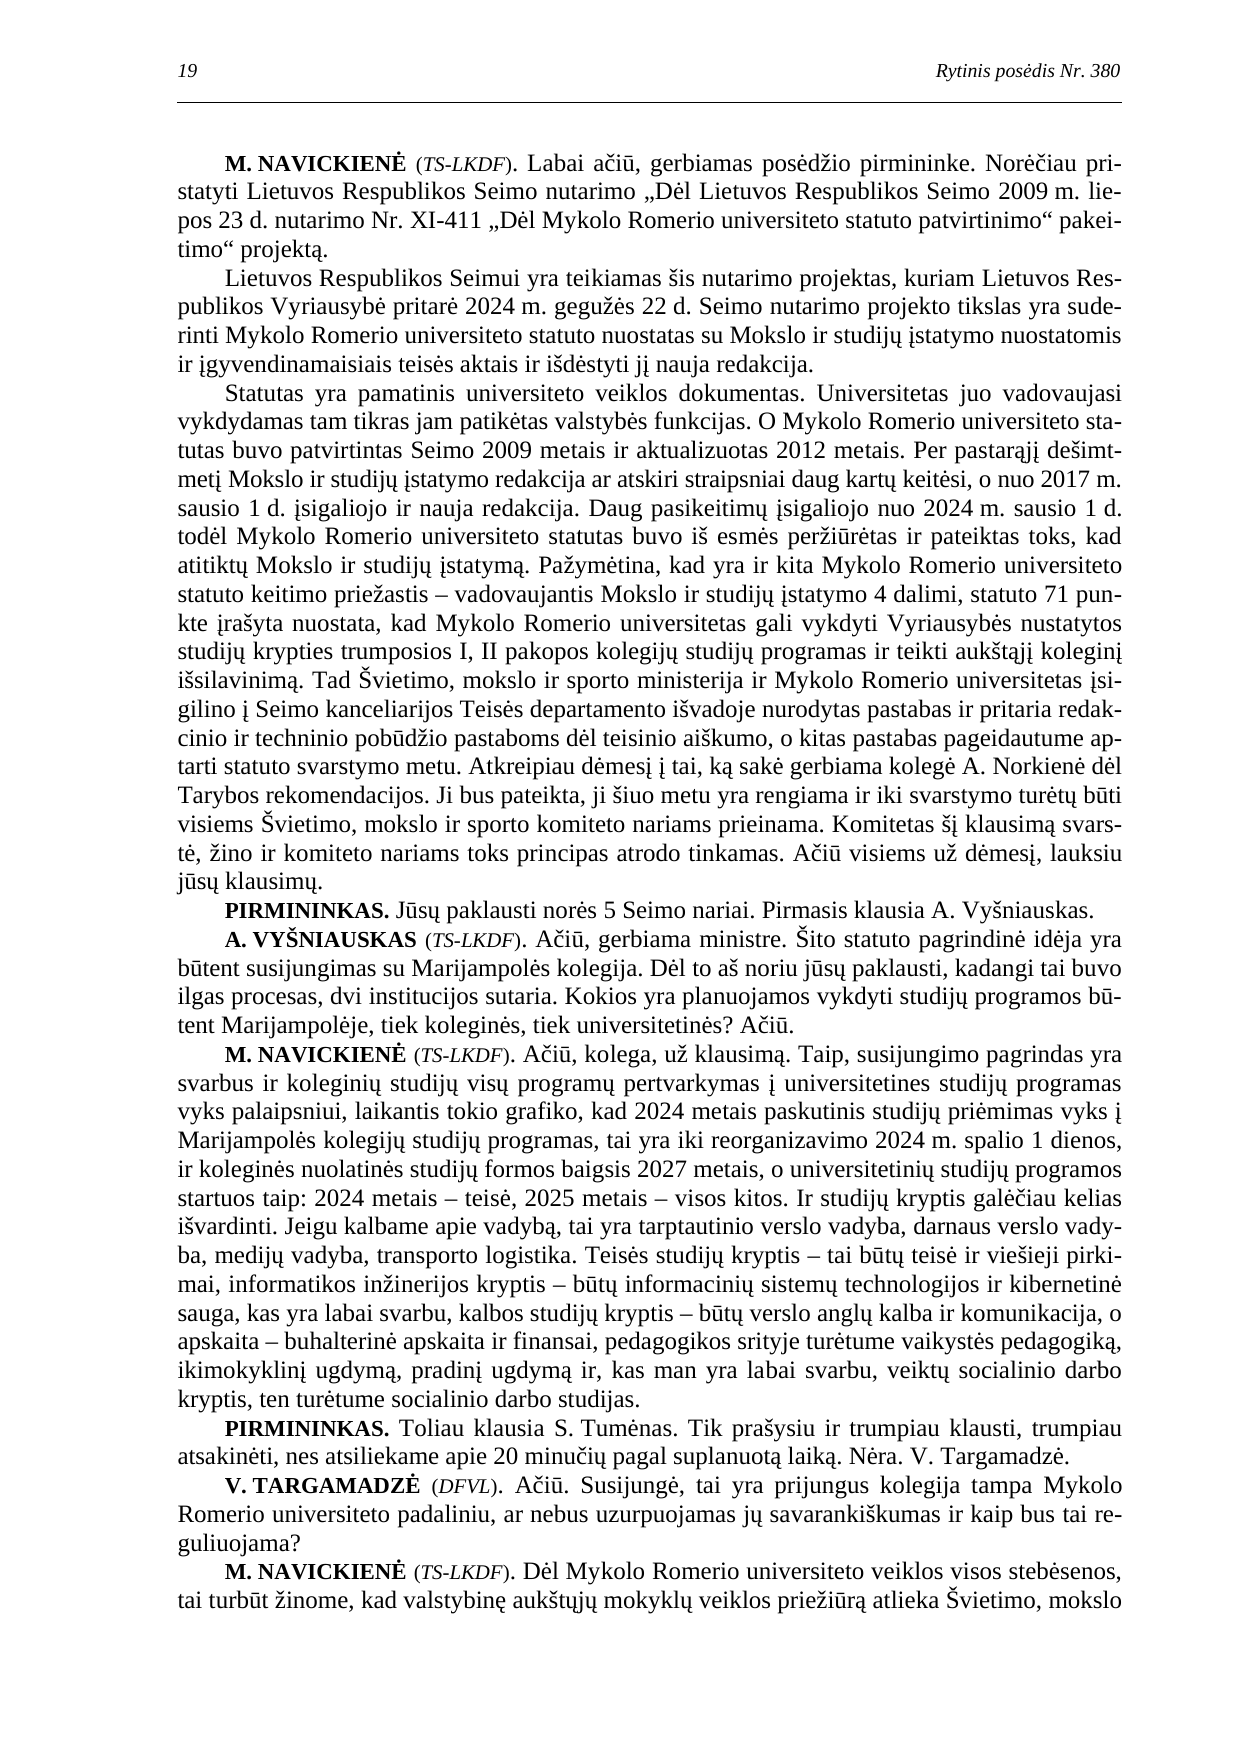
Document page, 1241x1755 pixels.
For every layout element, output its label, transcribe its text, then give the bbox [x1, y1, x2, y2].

text A. VYŠNIAUSKAS (TS-LKDF). Ačiū, ger­bia­ma mi­nist­re. Ši­to sta­tu­to pa­grin­di­nė idė­ja yra bū­tent su­si­jun­gi­mas su Ma­ri­jam­po­lės ko­le­gi­ja. Dėl to aš no­riu jū­sų pa­klaus­ti, ka­dan­gi tai bu­vo il­gas pro­ce­sas, dvi ins­ti­tu­ci­jos su­ta­ria. Ko­kios yra pla­nuo­ja­mos vyk­dy­ti stu­di­jų pro­gra­mos bū­tent Ma­ri­jam­po­lė­je, tiek ko­le­gi­nės, tiek uni­ver­si­te­ti­nės? Ačiū. [177, 924, 1122, 1039]
text Lie­tu­vos Res­pub­li­kos Sei­mui yra tei­kia­mas šis nu­ta­ri­mo pro­jek­tas, ku­riam Lie­tu­vos Res­pub­li­kos Vy­riau­sy­bė pri­ta­rė 2024 m. ge­gu­žės 22 d. Sei­mo nu­ta­ri­mo pro­jek­to tiks­las yra su­de­rin­ti My­ko­lo Ro­me­rio uni­ver­si­te­to sta­tu­to nuo­sta­tas su Moks­lo ir stu­di­jų įsta­ty­mo nuo­sta­to­mis ir įgy­ven­di­na­mai­siais tei­sės ak­tais ir iš­dės­ty­ti jį nau­ja re­dak­ci­ja. [177, 263, 1122, 378]
text M. NAVICKIENĖ (TS-LKDF). Dėl My­ko­lo Ro­me­rio uni­ver­si­te­to veik­los vi­sos ste­bė­se­nos, tai tur­būt ži­no­me, kad vals­ty­bi­nę aukš­tų­jų mo­kyk­lų veik­los prie­žiū­rą at­lie­ka Švie­ti­mo, moks­lo [177, 1556, 1122, 1614]
text Sta­tu­tas yra pa­ma­ti­nis uni­ver­si­te­to veik­los do­ku­men­tas. Uni­ver­si­te­tas juo va­do­vau­ja­si vyk­dy­da­mas tam tik­ras jam pa­ti­kė­tas vals­ty­bės funk­ci­jas. O My­ko­lo Ro­me­rio uni­ver­si­te­to sta­tu­tas bu­vo pa­tvir­tin­tas Sei­mo 2009 me­tais ir ak­tu­a­li­zuo­tas 2012 me­tais. Per pas­ta­rą­jį de­šimt­me­tį Moks­lo ir stu­di­jų įsta­ty­mo re­dak­ci­ja ar at­ski­ri straips­niai daug kar­tų kei­tė­si, o nuo 2017 m. sau­sio 1 d. įsi­ga­lio­jo ir nau­ja re­dak­ci­ja. Daug pa­si­kei­ti­mų įsi­ga­lio­jo nuo 2024 m. sau­sio 1 d. to­dėl My­ko­lo Ro­me­rio uni­ver­si­te­to sta­tu­tas bu­vo iš es­mės per­žiū­rė­tas ir pa­teik­tas toks, kad ati­tik­tų Moks­lo ir stu­di­jų įsta­ty­mą. Pa­žy­mė­ti­na, kad yra ir ki­ta My­ko­lo Ro­me­rio uni­ver­si­te­to sta­tu­to kei­ti­mo prie­žas­tis – va­do­vau­jan­tis Moks­lo ir stu­di­jų įsta­ty­mo 4 da­li­mi, sta­tu­to 71 pun­k­te įra­šy­ta nuo­sta­ta, kad My­ko­lo Ro­me­rio uni­ver­si­te­tas ga­li vyk­dy­ti Vy­riau­sy­bės nu­sta­ty­tos stu­di­jų kryp­ties trum­po­sios I, II pa­ko­pos ko­le­gi­jų stu­di­jų pro­gra­mas ir teik­ti aukš­tą­jį ko­le­gi­nį iš­si­la­vi­ni­mą. Tad Švie­ti­mo, moks­lo ir spor­to mi­nis­te­ri­ja ir My­ko­lo Ro­me­rio uni­ver­si­te­tas įsi­gi­li­no į Sei­mo kan­ce­lia­ri­jos Tei­sės de­par­ta­men­to iš­va­do­je nu­ro­dy­tas pa­sta­bas ir pri­ta­ria re­dak­ci­nio ir tech­ni­nio po­bū­džio pa­sta­boms dėl tei­si­nio aiš­ku­mo, o ki­tas pa­sta­bas pa­gei­dau­tu­me ap­tar­ti sta­tu­to svars­ty­mo me­tu. At­krei­piau dė­me­sį į tai, ką sa­kė ger­bia­ma ko­le­gė A. Nor­kie­nė dėl Ta­ry­bos re­ko­men­da­ci­jos. Ji bus pa­teik­ta, ji šiuo me­tu yra ren­gia­ma ir iki svars­ty­mo tu­rė­tų bū­ti vi­siems Švie­ti­mo, moks­lo ir spor­to ko­mi­te­to na­riams pri­ei­na­ma. Ko­mi­te­tas šį klau­si­mą svars­tė, ži­no ir ko­mi­te­to na­riams toks prin­ci­pas at­ro­do tin­ka­mas. Ačiū vi­siems už dė­me­sį, lauk­siu jū­sų klau­si­mų. [177, 378, 1122, 895]
text V. TARGAMADZĖ (DFVL). Ačiū. Su­si­jun­gė, tai yra pri­jun­gus ko­le­gi­ja tam­pa My­ko­lo Ro­me­rio uni­ver­si­te­to pa­da­li­niu, ar ne­bus uzur­puo­ja­mas jų sa­va­ran­kiš­ku­mas ir kaip bus tai re­gu­liuo­ja­ma? [177, 1470, 1122, 1556]
text PIRMININKAS. To­liau klau­sia S. Tu­mė­nas. Tik pra­šy­siu ir trum­piau klaus­ti, trum­piau at­sa­ki­nė­ti, nes at­si­lie­ka­me apie 20 mi­nu­čių pa­gal su­pla­nuo­tą lai­ką. Nė­ra. V. Tar­ga­ma­dzė. [177, 1413, 1122, 1470]
text M. NAVICKIENĖ (TS-LKDF). Ačiū, ko­le­ga, už klau­si­mą. Taip, su­si­jun­gi­mo pa­grin­das yra svar­bus ir ko­le­gi­nių stu­di­jų vi­sų pro­gra­mų per­tvar­ky­mas į uni­ver­si­te­ti­nes stu­di­jų pro­gra­mas vyks pa­laips­niui, lai­kan­tis to­kio gra­fi­ko, kad 2024 me­tais pas­ku­ti­nis stu­di­jų pri­ėmi­mas vyks į Ma­ri­jam­po­lės ko­le­gi­jų stu­di­jų pro­gra­mas, tai yra iki re­or­ga­ni­za­vi­mo 2024 m. spa­lio 1 die­nos, ir ko­le­gi­nės nuo­la­ti­nės stu­di­jų for­mos baig­sis 2027 me­tais, o uni­ver­si­te­ti­nių stu­di­jų pro­gra­mos star­tuos taip: 2024 me­tais – tei­sė, 2025 me­tais – vi­sos ki­tos. Ir stu­di­jų kryp­tis ga­lė­čiau ke­lias iš­var­din­ti. Jei­gu kal­ba­me apie va­dy­bą, tai yra tarp­tau­ti­nio ver­slo va­dy­ba, dar­naus ver­slo va­dy­ba, me­di­jų va­dy­ba, trans­por­to lo­gis­ti­ka. Tei­sės stu­di­jų kryp­tis – tai bū­tų tei­sė ir vie­šie­ji pir­ki­mai, in­for­ma­ti­kos in­ži­ne­ri­jos kryp­tis – bū­tų in­for­ma­ci­nių sis­te­mų tech­no­lo­gi­jos ir ki­ber­ne­ti­nė sau­ga, kas yra la­bai svar­bu, kal­bos stu­di­jų kryp­tis – bū­tų ver­slo an­glų kal­ba ir ko­mu­ni­ka­ci­ja, o ap­skai­ta – bu­hal­te­ri­nė ap­skai­ta ir fi­nan­sai, pe­da­go­gi­kos sri­ty­je tu­rė­tu­me vai­kys­tės pe­da­go­gi­ką, iki­mo­kyk­li­nį ug­dy­mą, pra­di­nį ug­dy­mą ir, kas man yra la­bai svar­bu, veik­tų so­cia­li­nio dar­bo kryp­tis, ten tu­rė­tu­me so­cia­li­nio dar­bo stu­di­jas. [177, 1039, 1122, 1413]
text M. NAVICKIENĖ (TS-LKDF). La­bai ačiū, ger­bia­mas po­sė­džio pir­mi­nin­ke. No­rė­čiau pri­sta­ty­ti Lie­tu­vos Res­pub­li­kos Sei­mo nu­ta­ri­mo „Dėl Lie­tu­vos Res­pub­li­kos Sei­mo 2009 m. lie­pos 23 d. nu­ta­ri­mo Nr. XI-411 „Dėl My­ko­lo Ro­me­rio uni­ver­si­te­to sta­tu­to pa­tvir­ti­ni­mo“ pa­kei­ti­mo“ pro­jek­tą. [177, 148, 1122, 263]
text PIRMININKAS. Jū­sų pa­klaus­ti no­rės 5 Sei­mo na­riai. Pir­ma­sis klau­sia A. Vyš­niaus­kas. [177, 895, 1122, 924]
